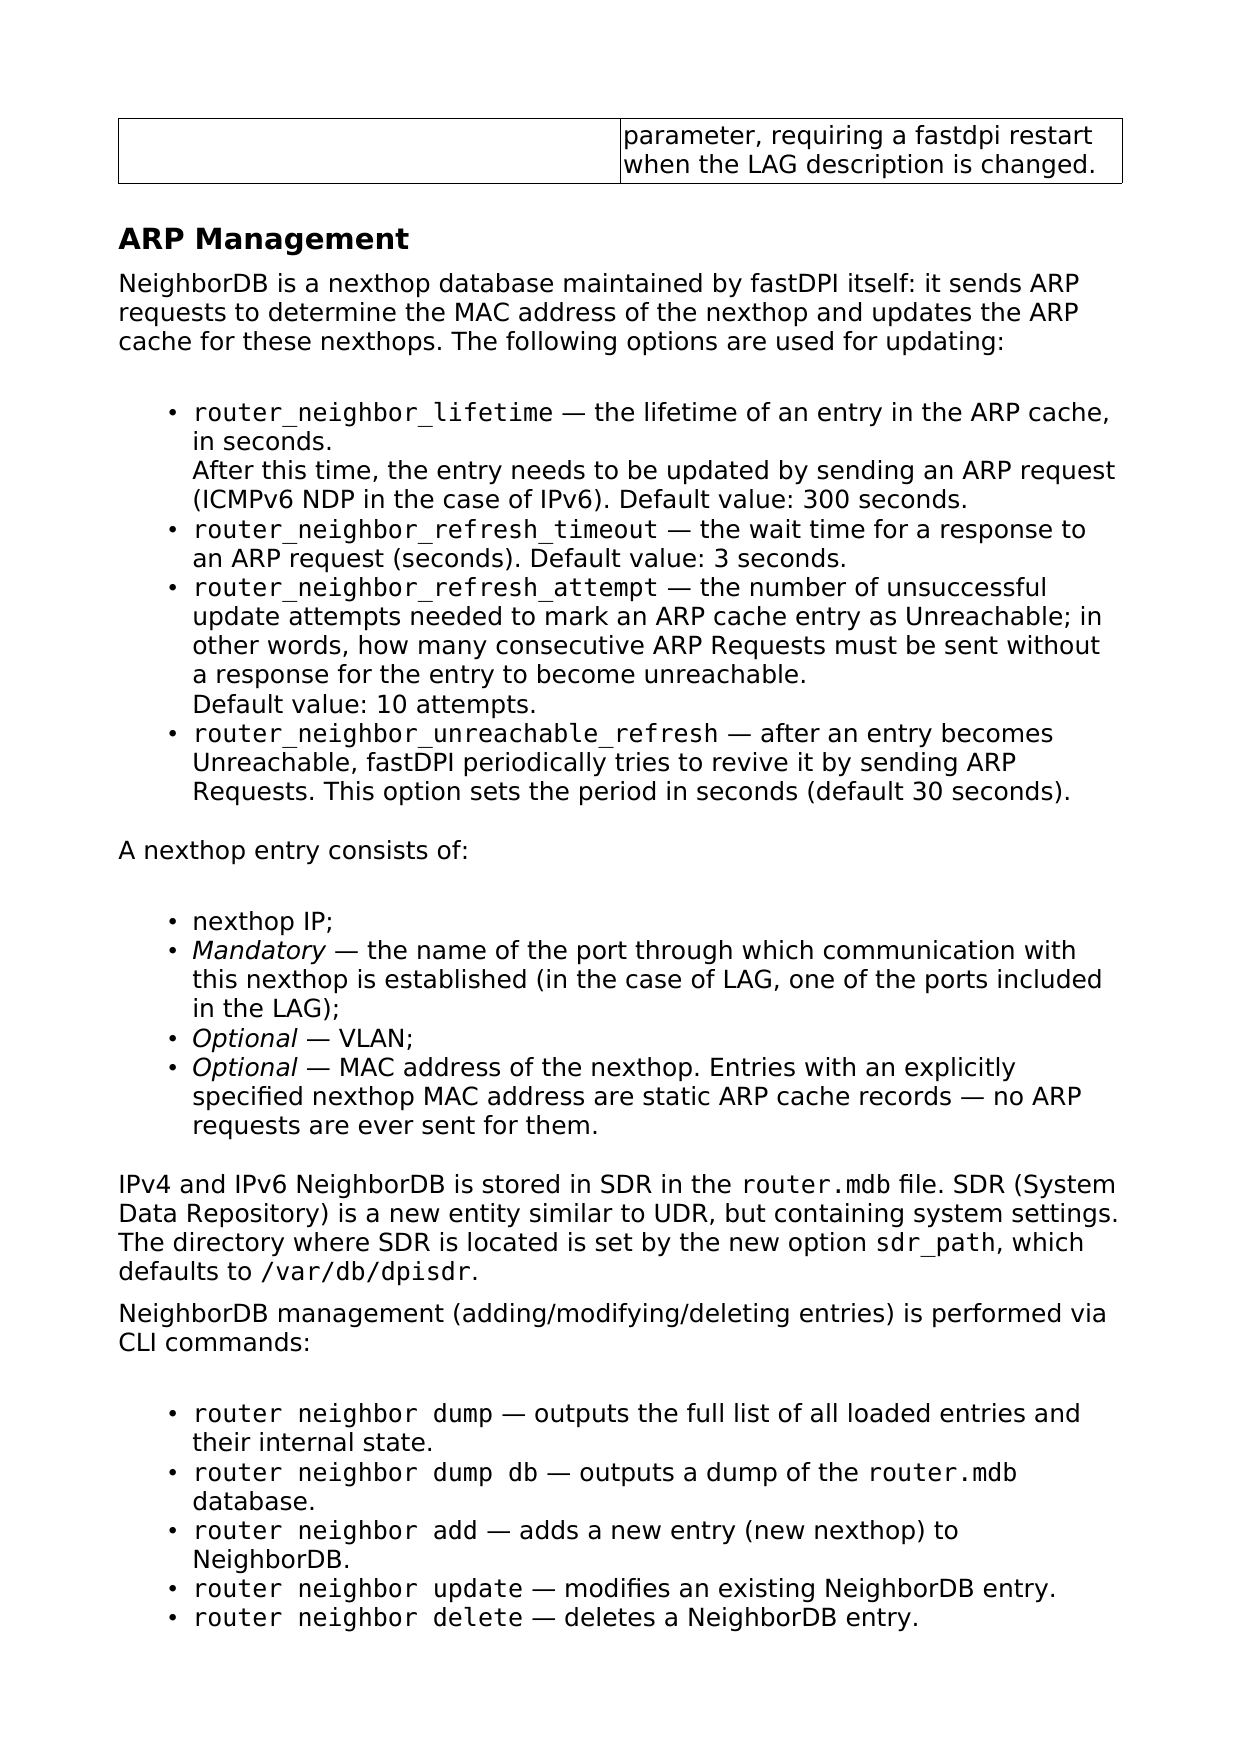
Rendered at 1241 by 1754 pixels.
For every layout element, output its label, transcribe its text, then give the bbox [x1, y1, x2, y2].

text NeighborDB management (adding/modifying/deleting entries) is performed via CLI commands: [118, 1299, 1122, 1357]
table_header [119, 119, 620, 182]
list nexthop IP; [177, 907, 1122, 936]
list router_neighbor_refresh_attempt — the number of unsuccessful update attempts needed to mark an ARP cache entry as Unreachable; in other words, how many consecutive ARP Requests must be sent without a response for the entry to become unreachable. Default value: 10 attempts. [177, 573, 1122, 719]
list Optional — VLAN; [177, 1024, 1122, 1053]
text A nexthop entry consists of: [118, 836, 1122, 865]
list router neighbor update — modifies an existing NeighborDB entry. [177, 1574, 1122, 1604]
list router neighbor add — adds a new entry (new nexthop) to NeighborDB. [177, 1516, 1122, 1574]
list Optional — MAC address of the nexthop. Entries with an explicitly specified nexthop MAC address are static ARP cache records — no ARP requests are ever sent for them. [177, 1053, 1122, 1141]
list router_neighbor_refresh_timeout — the wait time for a response to an ARP request (seconds). Default value: 3 seconds. [177, 515, 1122, 573]
text IPv4 and IPv6 NeighborDB is stored in SDR in the router.mdb file. SDR (System Data Repository) is a new entity similar to UDR, but containing system settings. The directory where SDR is located is set by the new option sdr_path, which defaults to /var/db/dpisdr. [118, 1170, 1122, 1287]
list router_neighbor_lifetime — the lifetime of an entry in the ARP cache, in seconds. After this time, the entry needs to be updated by sending an ARP request (ICMPv6 NDP in the case of IPv6). Default value: 300 seconds. [177, 398, 1122, 515]
table_header parameter, requiring a fastdpi restart when the LAG description is changed. [621, 119, 1122, 182]
subtitle ARP Management [118, 222, 1122, 256]
text NeighborDB is a nexthop database maintained by fastDPI itself: it sends ARP requests to determine the MAC address of the nexthop and updates the ARP cache for these nexthops. The following options are used for updating: [118, 269, 1122, 356]
list router neighbor delete — deletes a NeighborDB entry. [177, 1604, 1122, 1633]
list router neighbor dump db — outputs a dump of the router.mdb database. [177, 1458, 1122, 1516]
list router neighbor dump — outputs the full list of all loaded entries and their internal state. [177, 1399, 1122, 1458]
list Mandatory — the name of the port through which communication with this nexthop is established (in the case of LAG, one of the ports included in the LAG); [177, 936, 1122, 1024]
list router_neighbor_unreachable_refresh — after an entry becomes Unreachable, fastDPI periodically tries to revive it by sending ARP Requests. This option sets the period in seconds (default 30 seconds). [177, 719, 1122, 807]
